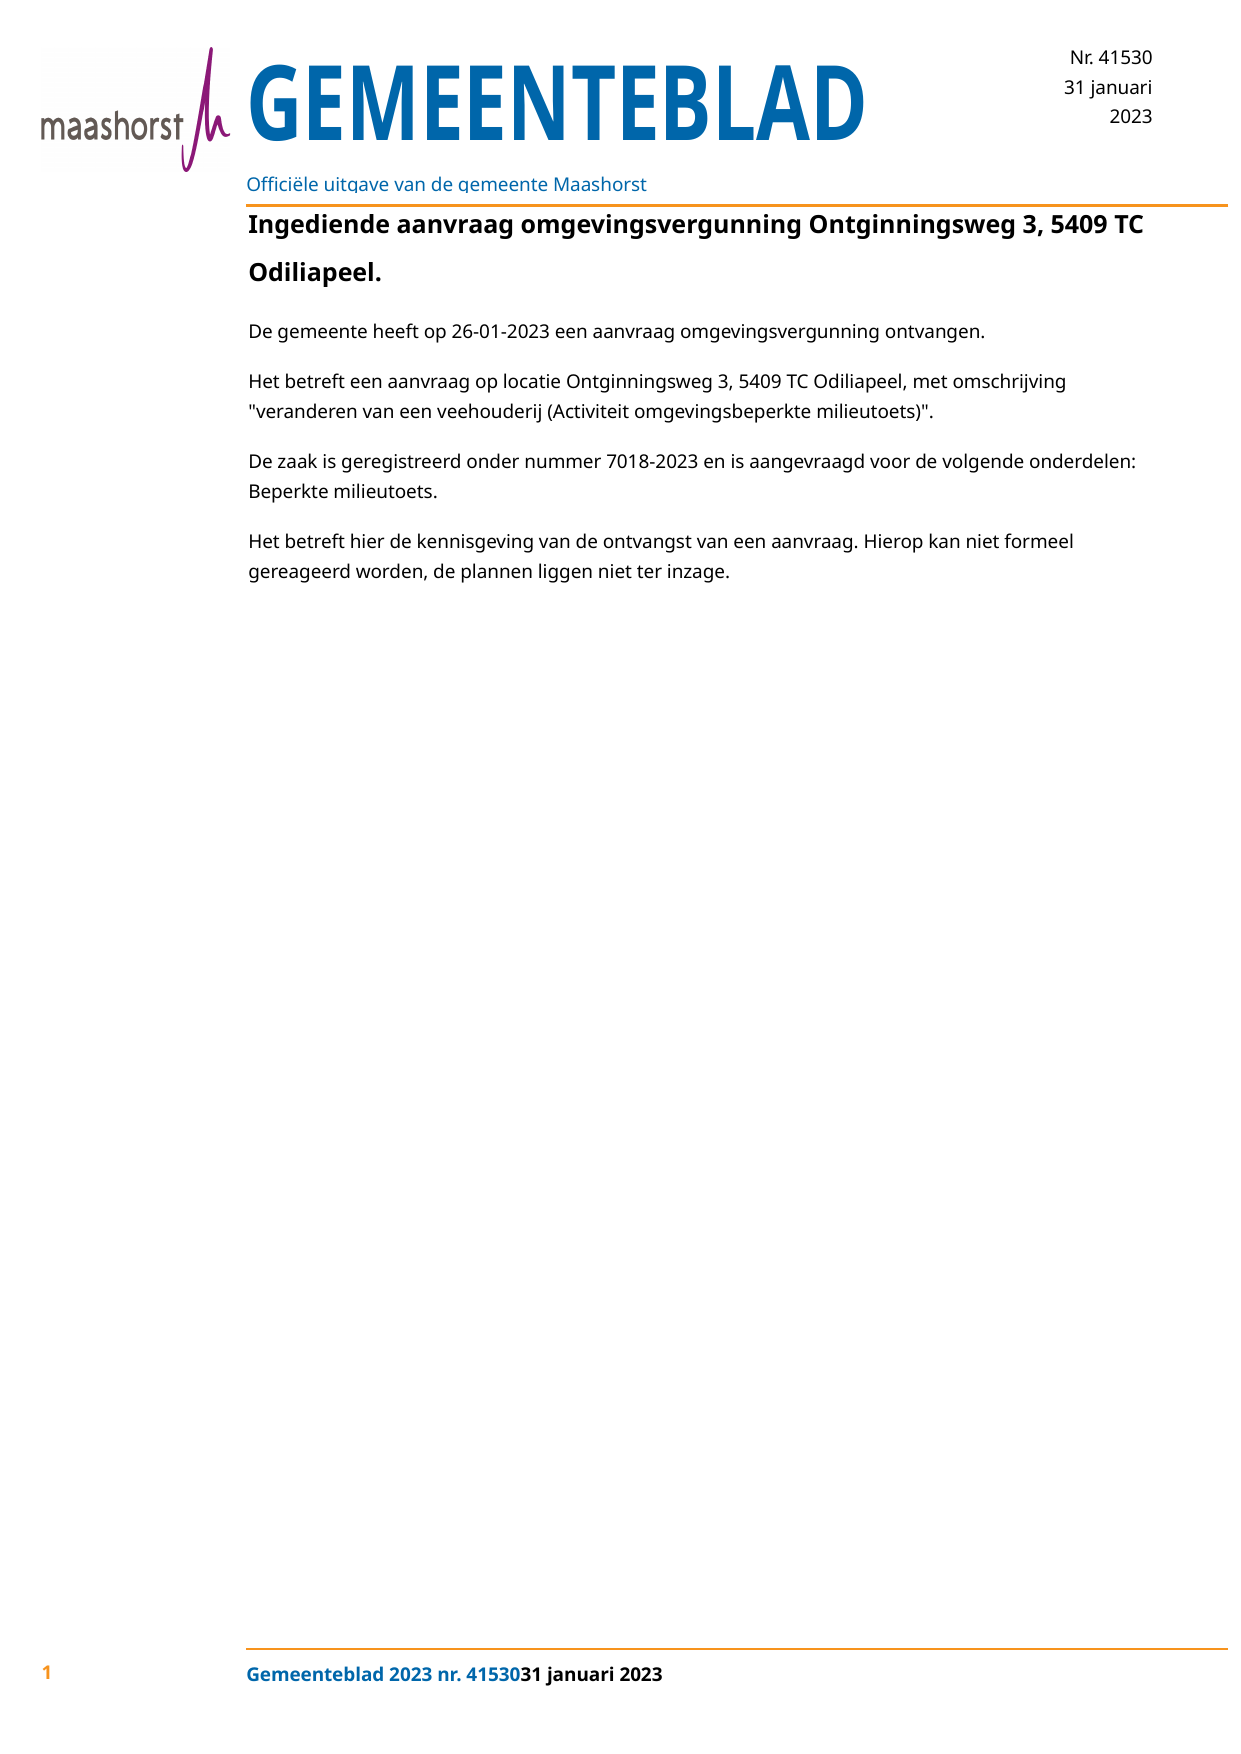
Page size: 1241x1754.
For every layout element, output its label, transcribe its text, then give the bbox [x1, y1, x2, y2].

text Het betreft een aanvraag op locatie Ontginningsweg 3, 5409 TC Odiliapeel, met omschrijving "veranderen van een veehouderij (Activiteit omgevingsbeperkte milieutoets)". [248, 368, 1152, 424]
text De zaak is geregistreerd onder nummer 7018-2023 en is aangevraagd voor de volgende onderdelen: Beperkte milieutoets. [248, 448, 1152, 504]
text De gemeente heeft op 26-01-2023 een aanvraag omgevingsvergunning ontvangen. [248, 318, 1152, 344]
text Ingediende aanvraag omgevingsvergunning Ontginningsweg 3, 5409 TC Odiliapeel. [248, 207, 1152, 288]
text Het betreft hier de kennisgeving van de ontvangst van een aanvraag. Hierop kan niet formeel gereageerd worden, de plannen liggen niet ter inzage. [248, 528, 1152, 584]
picture [41, 47, 231, 172]
